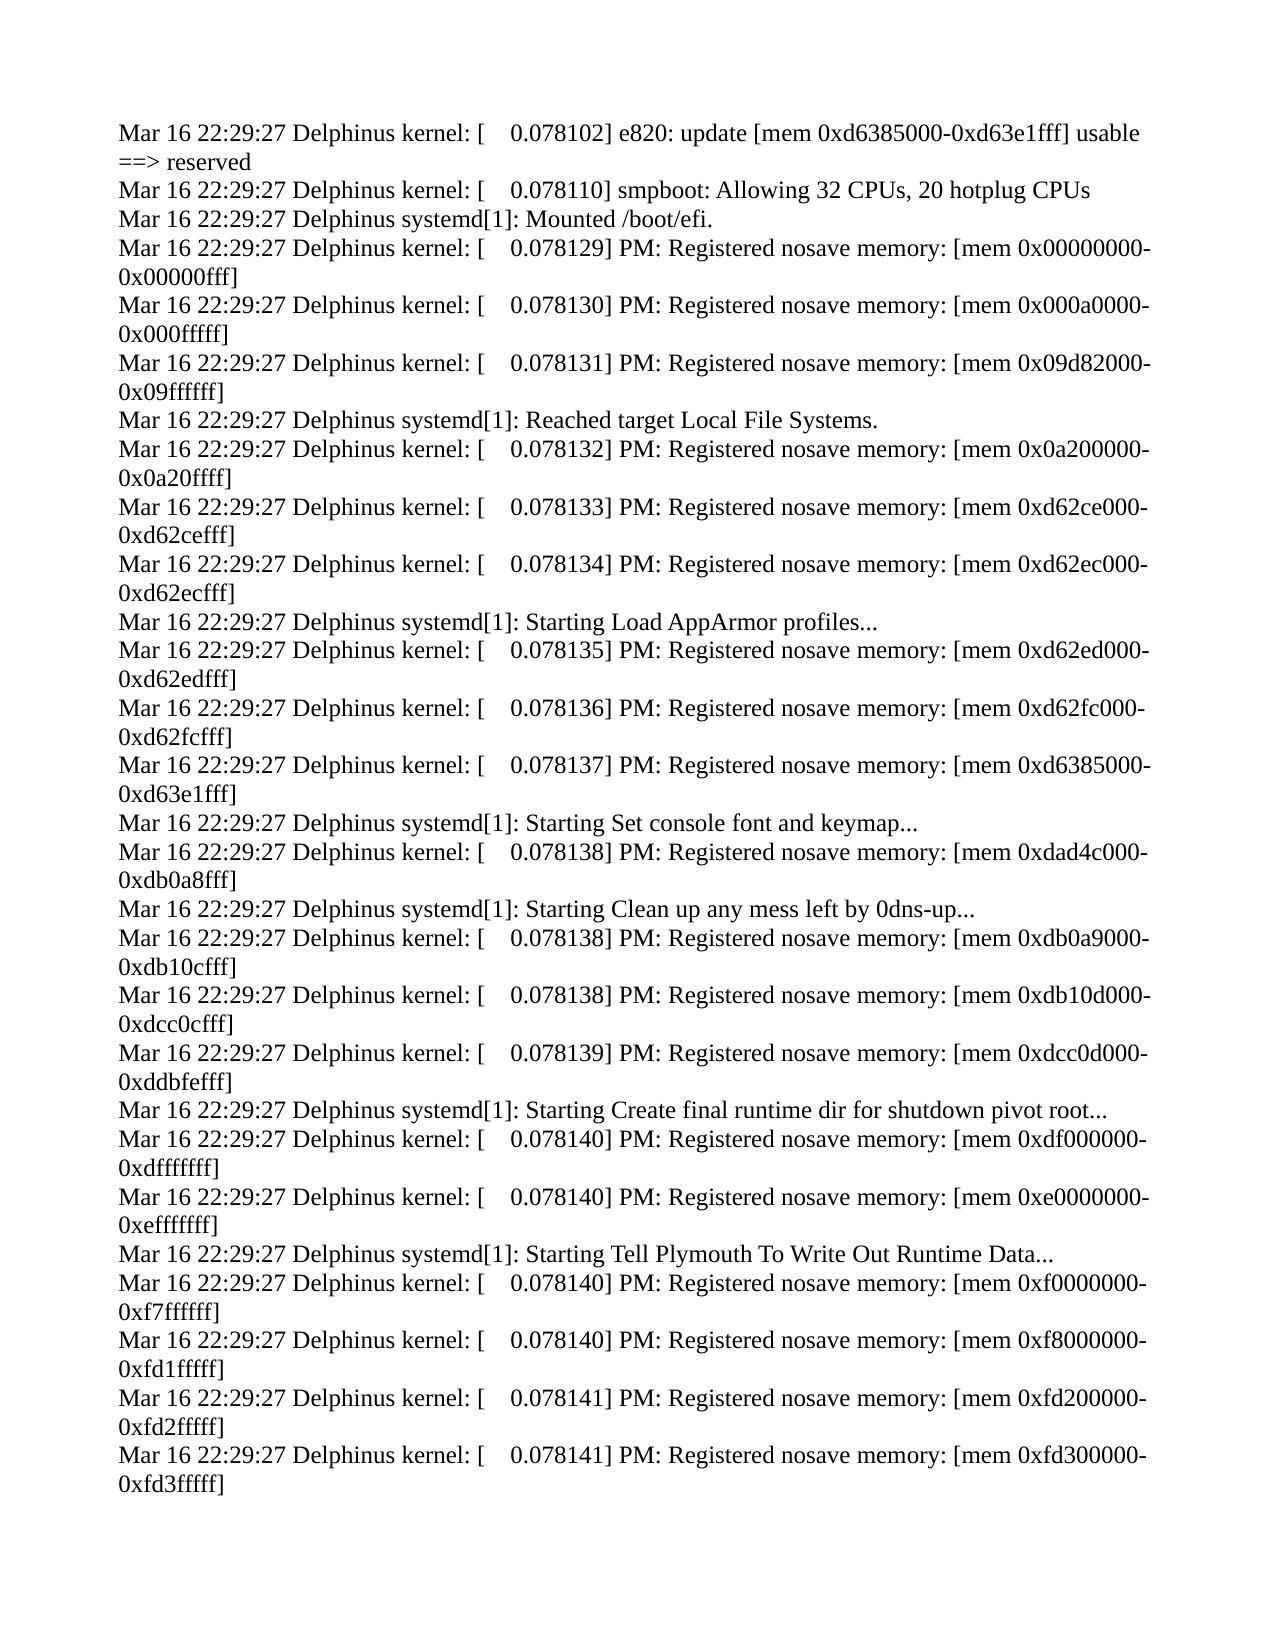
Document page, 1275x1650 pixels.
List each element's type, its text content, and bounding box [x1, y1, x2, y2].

text Mar 16 22:29:27 Delphinus kernel: [ 0.078134] PM: Registered nosave memory: [mem 0xd62ec000-0xd62ecfff] [118, 549, 1157, 607]
text Mar 16 22:29:27 Delphinus kernel: [ 0.078140] PM: Registered nosave memory: [mem 0xf0000000-0xf7ffffff] [118, 1268, 1157, 1326]
text Mar 16 22:29:27 Delphinus kernel: [ 0.078140] PM: Registered nosave memory: [mem 0xe0000000-0xefffffff] [118, 1182, 1157, 1239]
text Mar 16 22:29:27 Delphinus kernel: [ 0.078141] PM: Registered nosave memory: [mem 0xfd200000-0xfd2fffff] [118, 1383, 1157, 1441]
text Mar 16 22:29:27 Delphinus kernel: [ 0.078131] PM: Registered nosave memory: [mem 0x09d82000-0x09ffffff] [118, 348, 1157, 406]
text Mar 16 22:29:27 Delphinus kernel: [ 0.078130] PM: Registered nosave memory: [mem 0x000a0000-0x000fffff] [118, 291, 1157, 348]
text Mar 16 22:29:27 Delphinus systemd[1]: Reached target Local File Systems. [118, 406, 1157, 434]
text Mar 16 22:29:27 Delphinus kernel: [ 0.078140] PM: Registered nosave memory: [mem 0xdf000000-0xdfffffff] [118, 1124, 1157, 1182]
text Mar 16 22:29:27 Delphinus kernel: [ 0.078139] PM: Registered nosave memory: [mem 0xdcc0d000-0xddbfefff] [118, 1038, 1157, 1096]
text Mar 16 22:29:27 Delphinus kernel: [ 0.078135] PM: Registered nosave memory: [mem 0xd62ed000-0xd62edfff] [118, 636, 1157, 693]
text Mar 16 22:29:27 Delphinus systemd[1]: Starting Tell Plymouth To Write Out Runtime Data... [118, 1239, 1157, 1268]
text Mar 16 22:29:27 Delphinus kernel: [ 0.078102] e820: update [mem 0xd6385000-0xd63e1fff] usable ==> reserved [118, 118, 1157, 176]
text Mar 16 22:29:27 Delphinus systemd[1]: Starting Create final runtime dir for shutdown pivot root... [118, 1096, 1157, 1124]
text Mar 16 22:29:27 Delphinus systemd[1]: Mounted /boot/efi. [118, 204, 1157, 233]
text Mar 16 22:29:27 Delphinus kernel: [ 0.078132] PM: Registered nosave memory: [mem 0x0a200000-0x0a20ffff] [118, 434, 1157, 492]
text Mar 16 22:29:27 Delphinus kernel: [ 0.078140] PM: Registered nosave memory: [mem 0xf8000000-0xfd1fffff] [118, 1326, 1157, 1383]
text Mar 16 22:29:27 Delphinus systemd[1]: Starting Clean up any mess left by 0dns-up... [118, 894, 1157, 923]
text Mar 16 22:29:27 Delphinus systemd[1]: Starting Set console font and keymap... [118, 808, 1157, 837]
text Mar 16 22:29:27 Delphinus kernel: [ 0.078136] PM: Registered nosave memory: [mem 0xd62fc000-0xd62fcfff] [118, 693, 1157, 751]
text Mar 16 22:29:27 Delphinus systemd[1]: Starting Load AppArmor profiles... [118, 607, 1157, 636]
text Mar 16 22:29:27 Delphinus kernel: [ 0.078138] PM: Registered nosave memory: [mem 0xdb10d000-0xdcc0cfff] [118, 981, 1157, 1038]
text Mar 16 22:29:27 Delphinus kernel: [ 0.078137] PM: Registered nosave memory: [mem 0xd6385000-0xd63e1fff] [118, 751, 1157, 808]
text Mar 16 22:29:27 Delphinus kernel: [ 0.078133] PM: Registered nosave memory: [mem 0xd62ce000-0xd62cefff] [118, 492, 1157, 549]
text Mar 16 22:29:27 Delphinus kernel: [ 0.078110] smpboot: Allowing 32 CPUs, 20 hotplug CPUs [118, 176, 1157, 204]
text Mar 16 22:29:27 Delphinus kernel: [ 0.078138] PM: Registered nosave memory: [mem 0xdad4c000-0xdb0a8fff] [118, 837, 1157, 894]
text Mar 16 22:29:27 Delphinus kernel: [ 0.078138] PM: Registered nosave memory: [mem 0xdb0a9000-0xdb10cfff] [118, 923, 1157, 981]
text Mar 16 22:29:27 Delphinus kernel: [ 0.078129] PM: Registered nosave memory: [mem 0x00000000-0x00000fff] [118, 233, 1157, 291]
text Mar 16 22:29:27 Delphinus kernel: [ 0.078141] PM: Registered nosave memory: [mem 0xfd300000-0xfd3fffff] [118, 1441, 1157, 1498]
